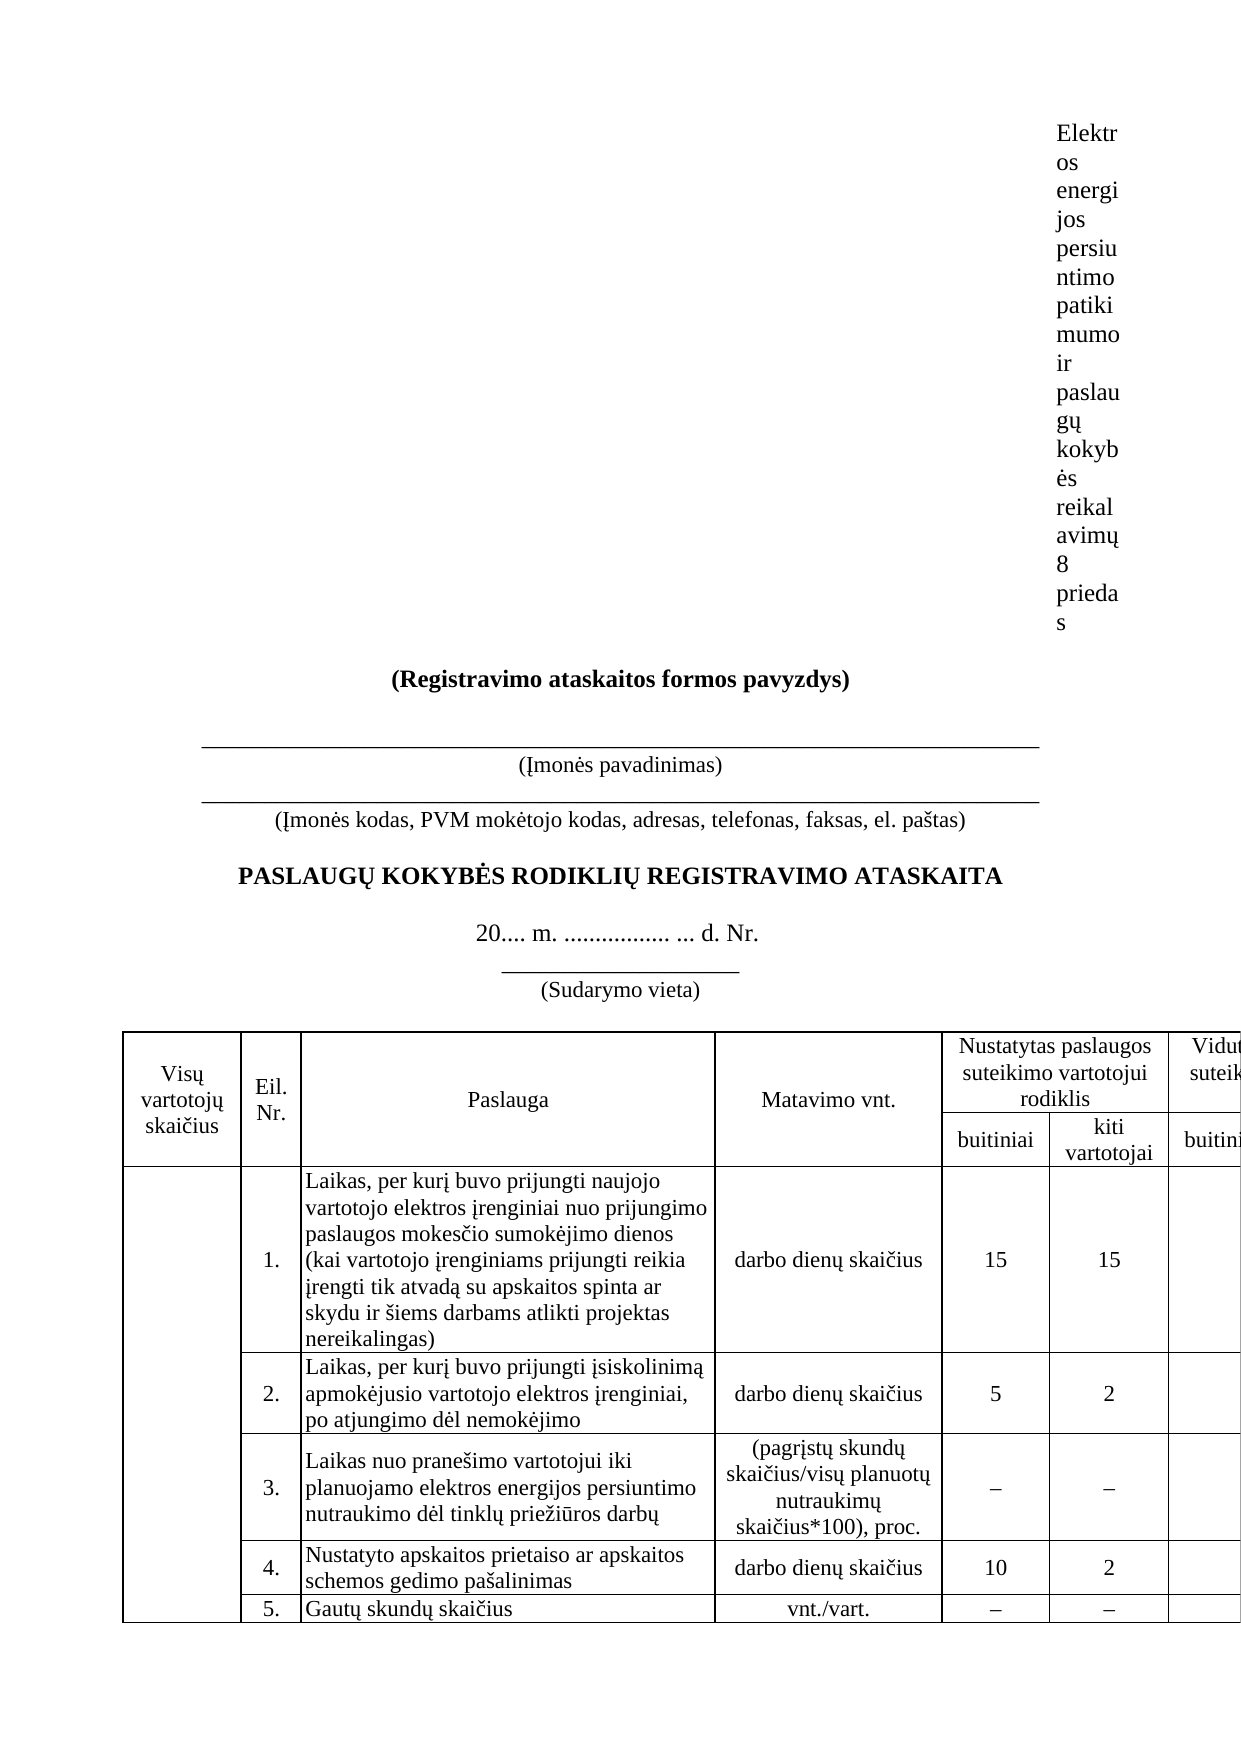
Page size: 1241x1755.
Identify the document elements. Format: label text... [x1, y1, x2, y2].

text 8 priedas [1056, 549, 1122, 636]
text Elektros energijos persiuntimo patikimumo ir paslaugų kokybės reikalavimų [1056, 118, 1122, 549]
table_cell Nustatyto apskaitos prietaiso ar apskaitos schemos gedimo pašalinimas [302, 1541, 714, 1594]
table_cell 3. [242, 1434, 300, 1539]
text (Registravimo ataskaitos formos pavyzdys) [119, 664, 1122, 693]
text ___________________ [119, 947, 1122, 976]
table_cell darbo dienų skaičius [716, 1541, 941, 1594]
table_cell 5. [242, 1595, 300, 1622]
table_cell – [943, 1595, 1049, 1622]
table_cell [124, 1167, 240, 1622]
table_cell [1169, 1353, 1240, 1432]
table_cell [1169, 1167, 1240, 1352]
table_cell 2. [242, 1353, 300, 1432]
table_header Nustatytas paslaugos suteikimo vartotojui rodiklis [943, 1033, 1168, 1112]
text 20.... m. ................. ... d. Nr. [119, 918, 1122, 947]
table_cell – [1050, 1434, 1168, 1539]
table_cell darbo dienų skaičius [716, 1167, 941, 1352]
table_cell 15 [1050, 1167, 1168, 1352]
table_cell darbo dienų skaičius [716, 1353, 941, 1432]
text ___________________________________________________________________ [119, 777, 1122, 806]
table_header Visų vartotojų skaičius [124, 1033, 240, 1166]
table_cell 5 [943, 1353, 1049, 1432]
table_cell 2 [1050, 1353, 1168, 1432]
table_cell buitiniai [1169, 1113, 1240, 1166]
table_cell 2 [1050, 1541, 1168, 1594]
table_cell [1169, 1541, 1240, 1594]
table_cell 1. [242, 1167, 300, 1352]
table_cell (pagrįstų skundų skaičius/visų planuotų nutraukimų skaičius*100), proc. [716, 1434, 941, 1539]
table_cell vnt./vart. [716, 1595, 941, 1622]
table_header Paslauga [302, 1033, 714, 1166]
table_cell Laikas, per kurį buvo prijungti naujojo vartotojo elektros įrenginiai nuo prijungimo paslaugos mokesčio sumokėjimo dienos (kai vartotojo įrenginiams prijungti reikia įrengti tik atvadą su apskaitos spinta ar skydu ir šiems darbams atlikti projektas nereikalingas) [302, 1167, 714, 1352]
table_cell [1169, 1434, 1240, 1539]
text (Sudarymo vieta) [119, 976, 1122, 1002]
text (Įmonės kodas, PVM mokėtojo kodas, adresas, telefonas, faksas, el. paštas) [119, 806, 1122, 832]
table_header Vidutinis paslaugos suteikimo vartotojui rodiklis [1169, 1033, 1240, 1112]
table_cell buitiniai [943, 1113, 1049, 1166]
table_cell 10 [943, 1541, 1049, 1594]
table_cell [1169, 1595, 1240, 1622]
table_cell 4. [242, 1541, 300, 1594]
text (Įmonės pavadinimas) [119, 751, 1122, 777]
table_cell Laikas, per kurį buvo prijungti įsiskolinimą apmokėjusio vartotojo elektros įrenginiai, po atjungimo dėl nemokėjimo [302, 1353, 714, 1432]
table_header Matavimo vnt. [716, 1033, 941, 1166]
table_cell kiti vartotojai [1050, 1113, 1168, 1166]
table_cell 15 [943, 1167, 1049, 1352]
table_cell – [943, 1434, 1049, 1539]
table_header Eil. Nr. [242, 1033, 300, 1166]
table_cell – [1050, 1595, 1168, 1622]
table_cell Laikas nuo pranešimo vartotojui iki planuojamo elektros energijos persiuntimo nutraukimo dėl tinklų priežiūros darbų [302, 1434, 714, 1539]
table_cell Gautų skundų skaičius [302, 1595, 714, 1622]
text ___________________________________________________________________ [119, 722, 1122, 751]
text PASLAUGŲ KOKYBĖS RODIKLIŲ REGISTRAVIMO ATASKAITA [119, 861, 1122, 889]
